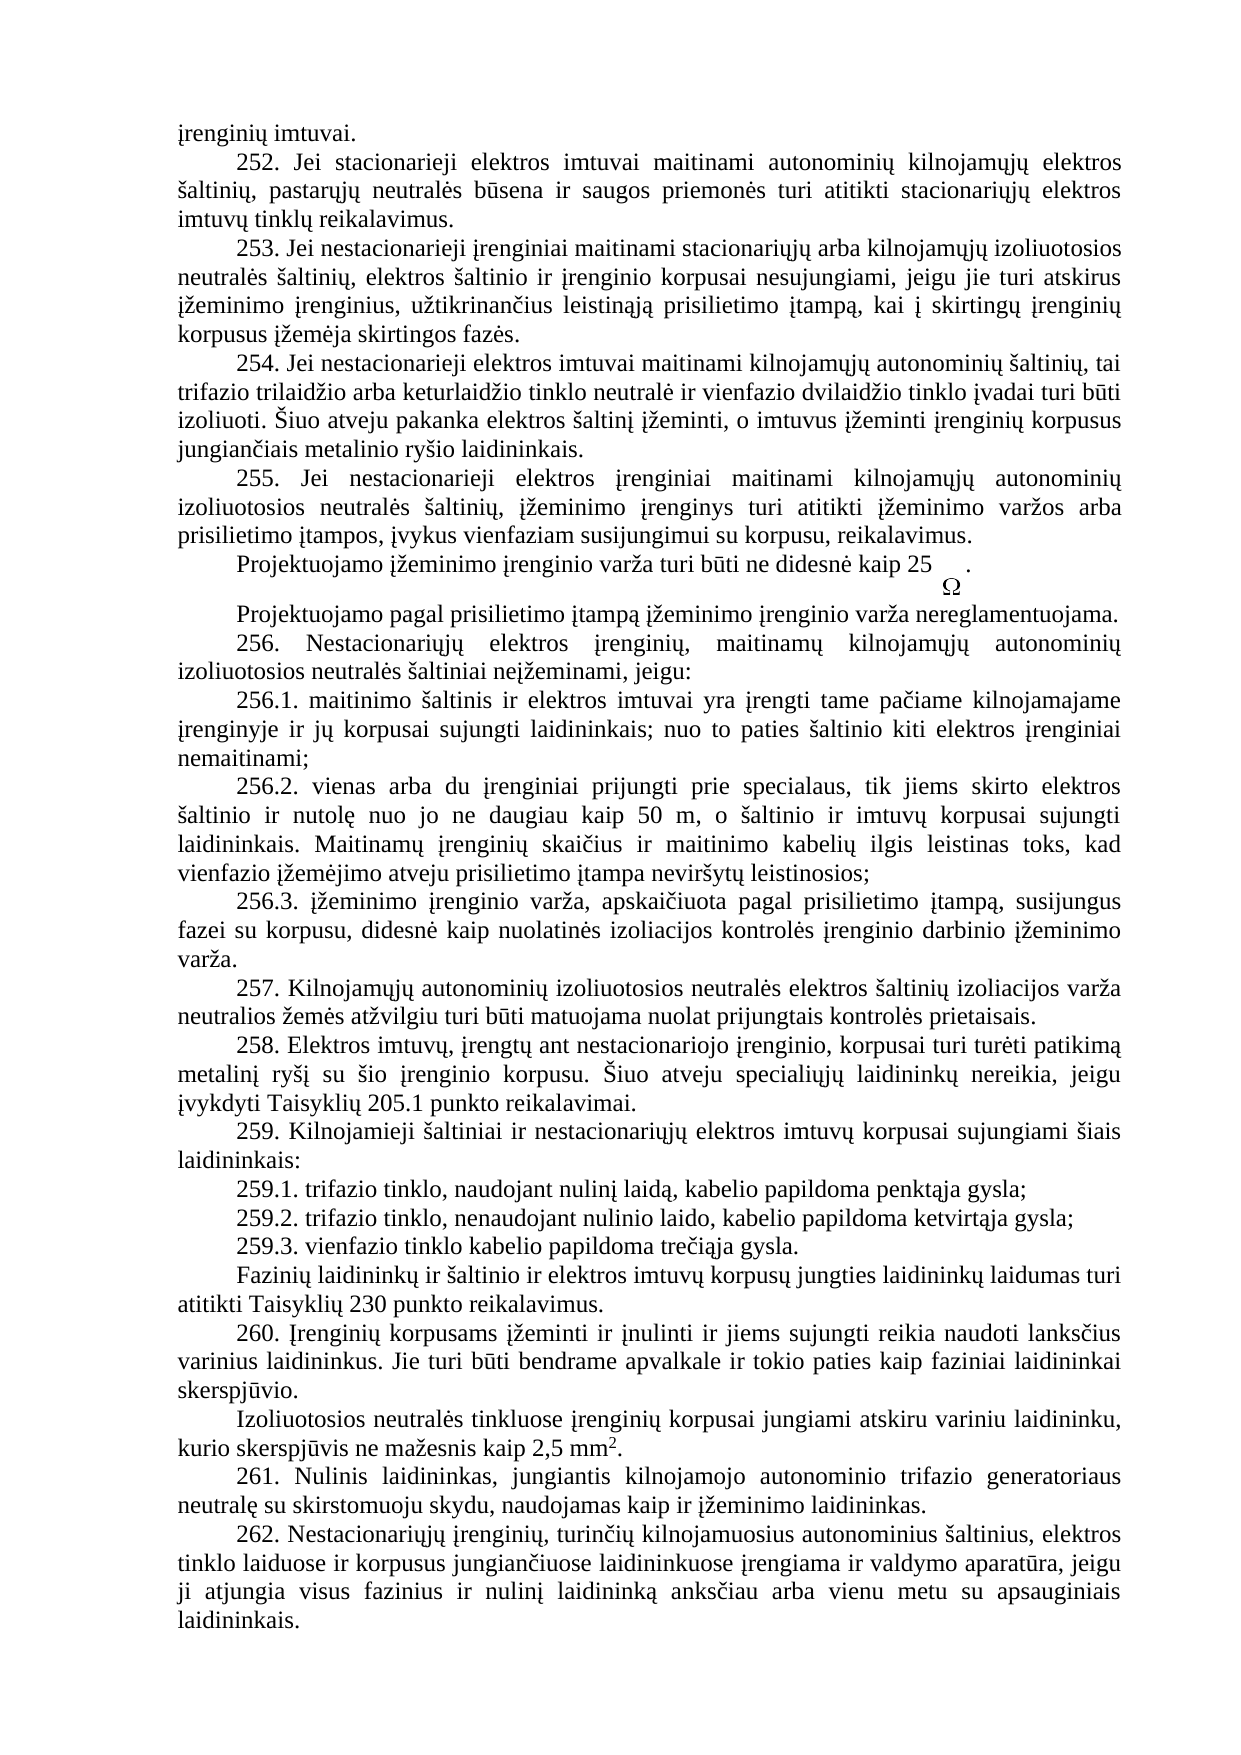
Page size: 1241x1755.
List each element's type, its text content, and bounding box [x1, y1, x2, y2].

text 254. Jei nestacionarieji elektros imtuvai maitinami kilnojamųjų autonominių šaltinių, tai trifazio trilaidžio arba keturlaidžio tinklo neutralė ir vienfazio dvilaidžio tinklo įvadai turi būti izoliuoti. Šiuo atveju pakanka elektros šaltinį įžeminti, o imtuvus įžeminti įrenginių korpusus jungiančiais metalinio ryšio laidininkais. [177, 348, 1122, 463]
text 259.1. trifazio tinklo, naudojant nulinį laidą, kabelio papildoma penktąja gysla; [177, 1174, 1122, 1203]
text 261. Nulinis laidininkas, jungiantis kilnojamojo autonominio trifazio generatoriaus neutralę su skirstomuoju skydu, naudojamas kaip ir įžeminimo laidininkas. [177, 1461, 1122, 1519]
text 259. Kilnojamieji šaltiniai ir nestacionariųjų elektros imtuvų korpusai sujungiami šiais laidininkais: [177, 1116, 1122, 1174]
text Projektuojamo įžeminimo įrenginio varža turi būti ne didesnė kaip 25 . [177, 549, 1122, 599]
text 252. Jei stacionarieji elektros imtuvai maitinami autonominių kilnojamųjų elektros šaltinių, pastarųjų neutralės būsena ir saugos priemonės turi atitikti stacionariųjų elektros imtuvų tinklų reikalavimus. [177, 147, 1122, 233]
text 256.2. vienas arba du įrenginiai prijungti prie specialaus, tik jiems skirto elektros šaltinio ir nutolę nuo jo ne daugiau kaip 50 m, o šaltinio ir imtuvų korpusai sujungti laidininkais. Maitinamų įrenginių skaičius ir maitinimo kabelių ilgis leistinas toks, kad vienfazio įžemėjimo atveju prisilietimo įtampa neviršytų leistinosios; [177, 771, 1122, 886]
text Izoliuotosios neutralės tinkluose įrenginių korpusai jungiami atskiru variniu laidininku, kurio skerspjūvis ne mažesnis kaip 2,5 mm2. [177, 1404, 1122, 1461]
text 253. Jei nestacionarieji įrenginiai maitinami stacionariųjų arba kilnojamųjų izoliuotosios neutralės šaltinių, elektros šaltinio ir įrenginio korpusai nesujungiami, jeigu jie turi atskirus įžeminimo įrenginius, užtikrinančius leistinąją prisilietimo įtampą, kai į skirtingų įrenginių korpusus įžemėja skirtingos fazės. [177, 233, 1122, 348]
text 255. Jei nestacionarieji elektros įrenginiai maitinami kilnojamųjų autonominių izoliuotosios neutralės šaltinių, įžeminimo įrenginys turi atitikti įžeminimo varžos arba prisilietimo įtampos, įvykus vienfaziam susijungimui su korpusu, reikalavimus. [177, 463, 1122, 549]
text 262. Nestacionariųjų įrenginių, turinčių kilnojamuosius autonominius šaltinius, elektros tinklo laiduose ir korpusus jungiančiuose laidininkuose įrengiama ir valdymo aparatūra, jeigu ji atjungia visus fazinius ir nulinį laidininką anksčiau arba vienu metu su apsauginiais laidininkais. [177, 1519, 1122, 1634]
text 258. Elektros imtuvų, įrengtų ant nestacionariojo įrenginio, korpusai turi turėti patikimą metalinį ryšį su šio įrenginio korpusu. Šiuo atveju specialiųjų laidininkų nereikia, jeigu įvykdyti Taisyklių 205.1 punkto reikalavimai. [177, 1030, 1122, 1116]
text 259.2. trifazio tinklo, nenaudojant nulinio laido, kabelio papildoma ketvirtąja gysla; [177, 1203, 1122, 1231]
text 257. Kilnojamųjų autonominių izoliuotosios neutralės elektros šaltinių izoliacijos varža neutralios žemės atžvilgiu turi būti matuojama nuolat prijungtais kontrolės prietaisais. [177, 973, 1122, 1030]
text 256.1. maitinimo šaltinis ir elektros imtuvai yra įrengti tame pačiame kilnojamajame įrenginyje ir jų korpusai sujungti laidininkais; nuo to paties šaltinio kiti elektros įrenginiai nemaitinami; [177, 685, 1122, 771]
text Projektuojamo pagal prisilietimo įtampą įžeminimo įrenginio varža nereglamentuojama. [177, 599, 1122, 628]
text 260. Įrenginių korpusams įžeminti ir įnulinti ir jiems sujungti reikia naudoti lanksčius varinius laidininkus. Jie turi būti bendrame apvalkale ir tokio paties kaip faziniai laidininkai skerspjūvio. [177, 1318, 1122, 1404]
text 259.3. vienfazio tinklo kabelio papildoma trečiąja gysla. [177, 1231, 1122, 1260]
text 256. Nestacionariųjų elektros įrenginių, maitinamų kilnojamųjų autonominių izoliuotosios neutralės šaltiniai neįžeminami, jeigu: [177, 628, 1122, 685]
text Fazinių laidininkų ir šaltinio ir elektros imtuvų korpusų jungties laidininkų laidumas turi atitikti Taisyklių 230 punkto reikalavimus. [177, 1260, 1122, 1318]
text 256.3. įžeminimo įrenginio varža, apskaičiuota pagal prisilietimo įtampą, susijungus fazei su korpusu, didesnė kaip nuolatinės izoliacijos kontrolės įrenginio darbinio įžeminimo varža. [177, 886, 1122, 973]
text įrenginių imtuvai. [177, 118, 1122, 147]
